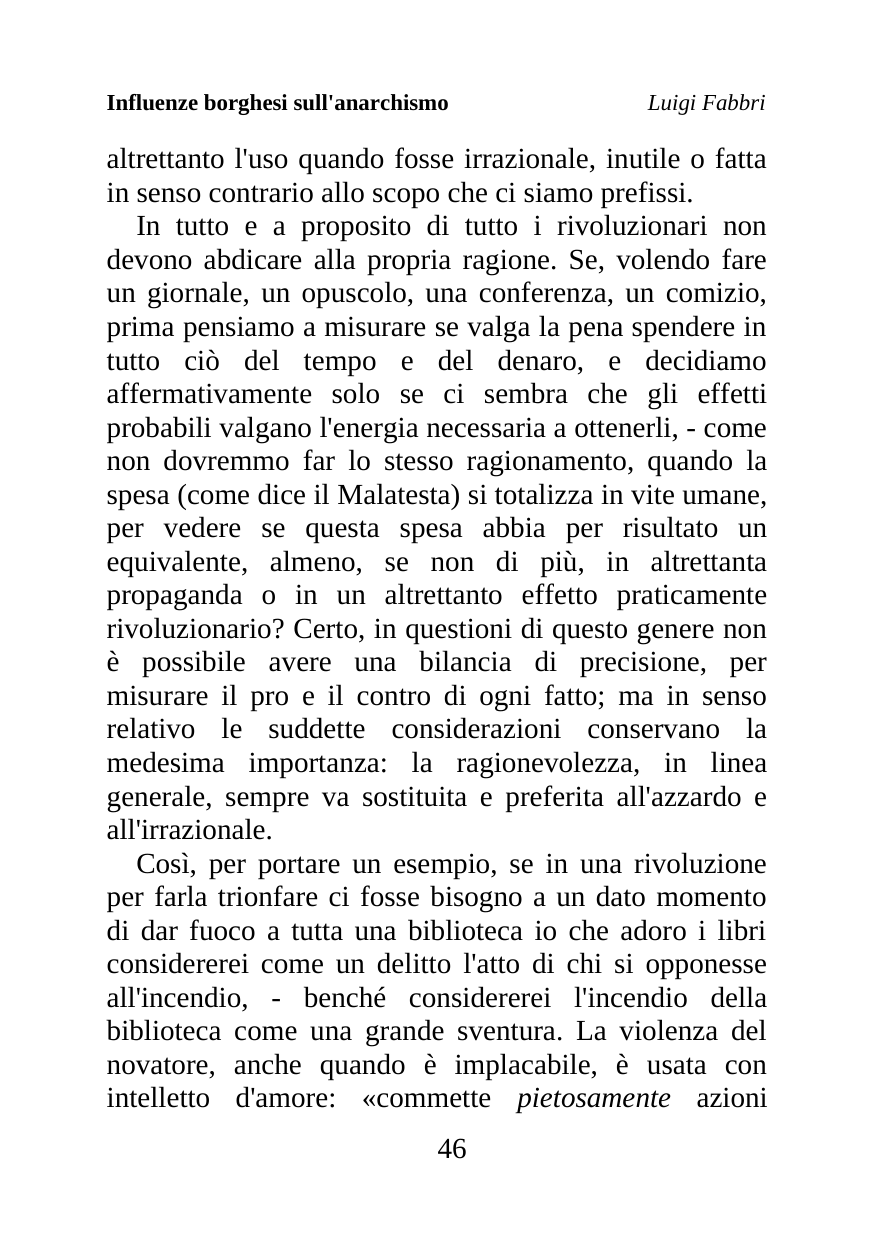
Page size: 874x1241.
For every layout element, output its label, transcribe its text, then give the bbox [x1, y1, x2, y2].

text altrettanto l'uso quando fosse irrazionale, inutile o fatta in senso contrario allo scopo che ci siamo prefissi. [106, 141, 768, 208]
text In tutto e a proposito di tutto i rivoluzionari non devono abdicare alla propria ragione. Se, volendo fare un giornale, un opuscolo, una conferenza, un comizio, prima pensiamo a misurare se valga la pena spendere in tutto ciò del tempo e del denaro, e decidiamo affermativamente solo se ci sembra che gli effetti probabili valgano l'energia necessaria a ottenerli, - come non dovremmo far lo stesso ragionamento, quando la spesa (come dice il Malatesta) si totalizza in vite umane, per vedere se questa spesa abbia per risultato un equivalente, almeno, se non di più, in altrettanta propaganda o in un altrettanto effetto praticamente rivoluzionario? Certo, in questioni di questo genere non è possibile avere una bilancia di precisione, per misurare il pro e il contro di ogni fatto; ma in senso relativo le suddette considerazioni conservano la medesima importanza: la ragionevolezza, in linea generale, sempre va sostituita e preferita all'azzardo e all'irrazionale. [106, 208, 768, 846]
text Così, per portare un esempio, se in una rivoluzione per farla trionfare ci fosse bisogno a un dato momento di dar fuoco a tutta una biblioteca io che adoro i libri considererei come un delitto l'atto di chi si opponesse all'incendio, - benché considererei l'incendio della biblioteca come una grande sventura. La violenza del novatore, anche quando è implacabile, è usata con intelletto d'amore: «commette pietosamente azioni [106, 846, 768, 1114]
